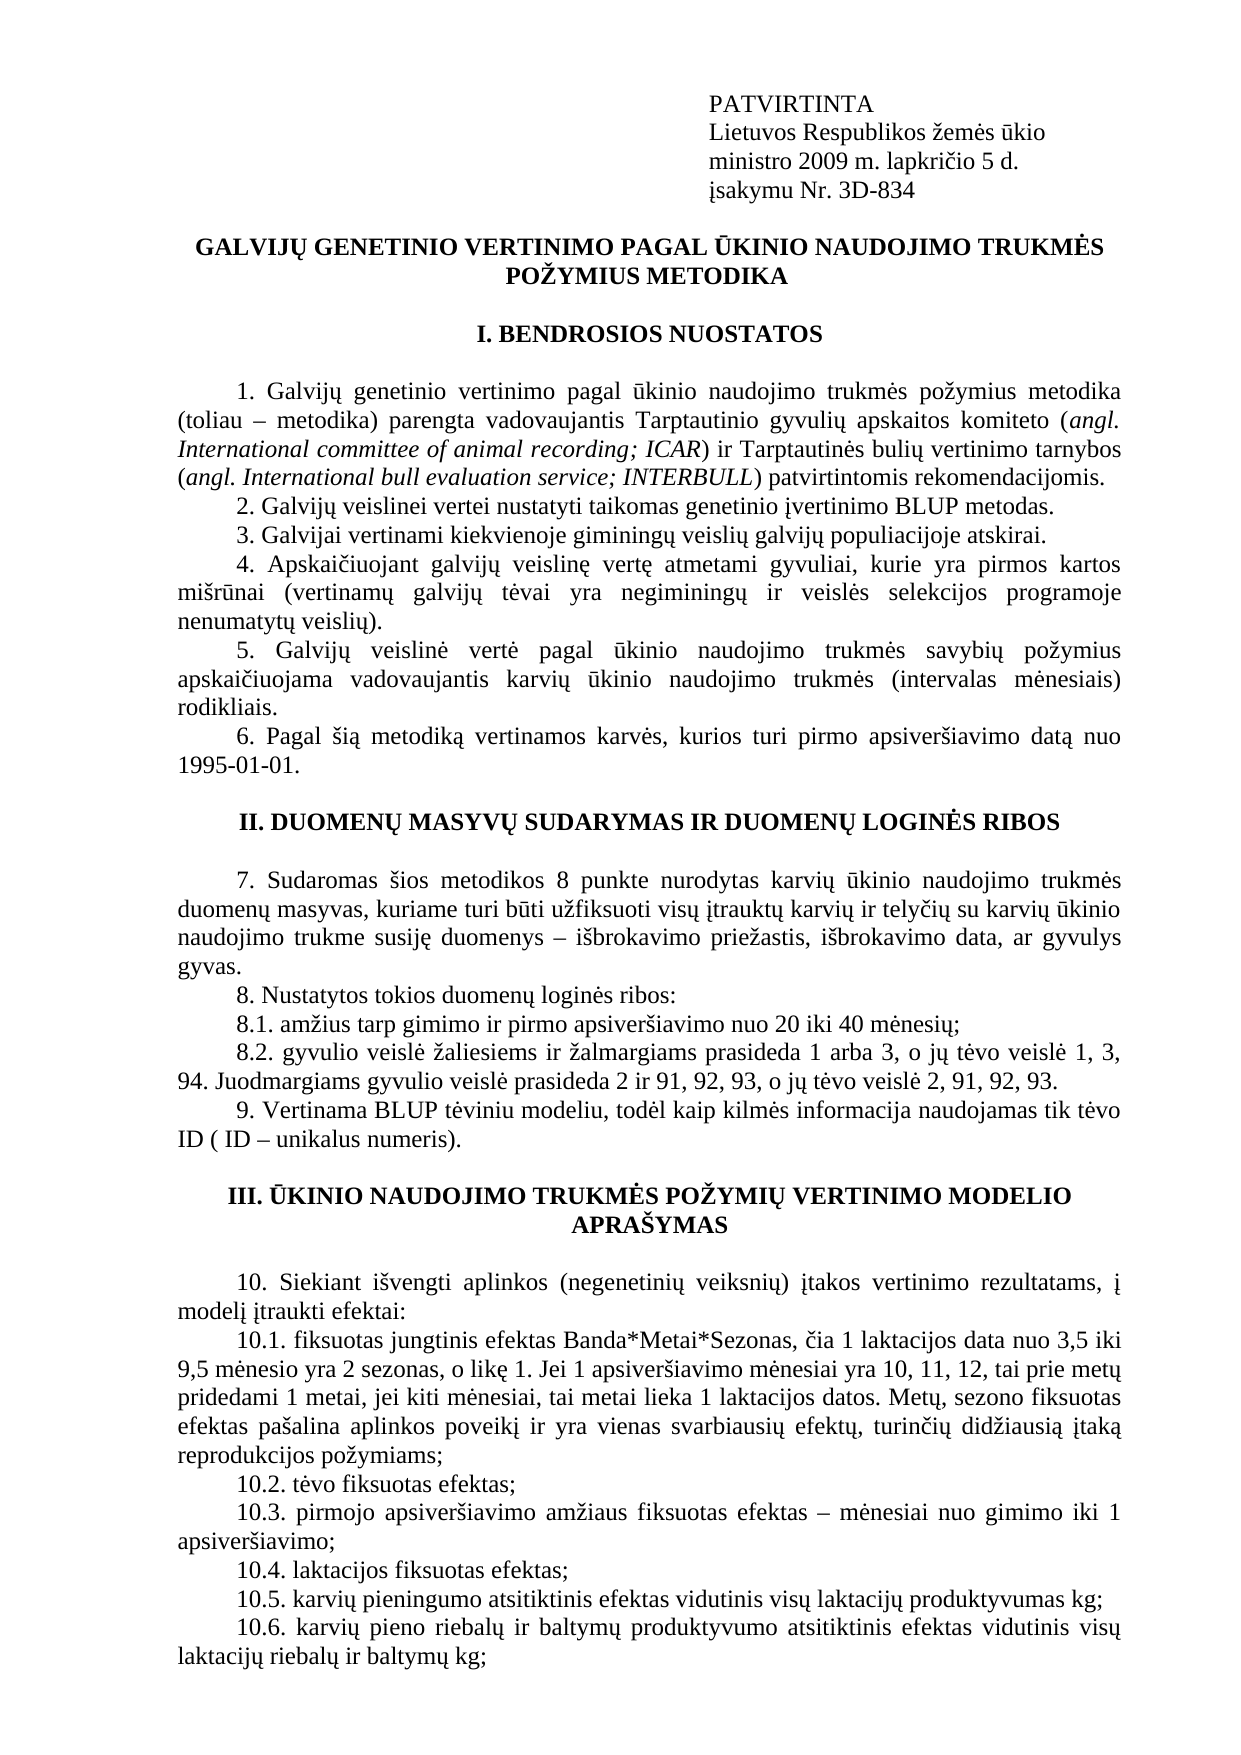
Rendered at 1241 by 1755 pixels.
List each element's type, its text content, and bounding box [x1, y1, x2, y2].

text 10.1. fiksuotas jungtinis efektas Banda*Metai*Sezonas, čia 1 laktacijos data nuo 3,5 iki 9,5 mėnesio yra 2 sezonas, o likę 1. Jei 1 apsiveršiavimo mėnesiai yra 10, 11, 12, tai prie metų pridedami 1 metai, jei kiti mėnesiai, tai metai lieka 1 laktacijos datos. Metų, sezono fiksuotas efektas pašalina aplinkos poveikį ir yra vienas svarbiausių efektų, turinčių didžiausią įtaką reprodukcijos požymiams; [177, 1325, 1122, 1469]
text GALVIJŲ GENETINIO VERTINIMO PAGAL ŪKINIO NAUDOJIMO TRUKMĖS POŽYMIUS METODIKA [177, 232, 1122, 290]
text 4. Apskaičiuojant galvijų veislinę vertę atmetami gyvuliai, kurie yra pirmos kartos mišrūnai (vertinamų galvijų tėvai yra negiminingų ir veislės selekcijos programoje nenumatytų veislių). [177, 549, 1122, 635]
text 8.2. gyvulio veislė žaliesiems ir žalmargiams prasideda 1 arba 3, o jų tėvo veislė 1, 3, 94. Juodmargiams gyvulio veislė prasideda 2 ir 91, 92, 93, o jų tėvo veislė 2, 91, 92, 93. [177, 1037, 1122, 1095]
text 7. Sudaromas šios metodikos 8 punkte nurodytas karvių ūkinio naudojimo trukmės duomenų masyvas, kuriame turi būti užfiksuoti visų įtrauktų karvių ir telyčių su karvių ūkinio naudojimo trukme susiję duomenys – išbrokavimo priežastis, išbrokavimo data, ar gyvulys gyvas. [177, 865, 1122, 980]
text 9. Vertinama BLUP tėviniu modeliu, todėl kaip kilmės informacija naudojamas tik tėvo ID ( ID – unikalus numeris). [177, 1095, 1122, 1152]
text 10.2. tėvo fiksuotas efektas; [177, 1469, 1122, 1497]
text 1. Galvijų genetinio vertinimo pagal ūkinio naudojimo trukmės požymius metodika (toliau – metodika) parengta vadovaujantis Tarptautinio gyvulių apskaitos komiteto (angl. International committee of animal recording; ICAR) ir Tarptautinės bulių vertinimo tarnybos (angl. International bull evaluation service; INTERBULL) patvirtintomis rekomendacijomis. [177, 376, 1122, 491]
text 10. Siekiant išvengti aplinkos (negenetinių veiksnių) įtakos vertinimo rezultatams, į modelį įtraukti efektai: [177, 1267, 1122, 1325]
text 5. Galvijų veislinė vertė pagal ūkinio naudojimo trukmės savybių požymius apskaičiuojama vadovaujantis karvių ūkinio naudojimo trukmės (intervalas mėnesiais) rodikliais. [177, 635, 1122, 721]
text Lietuvos Respublikos žemės ūkio [177, 117, 1122, 146]
text 8. Nustatytos tokios duomenų loginės ribos: [177, 980, 1122, 1009]
text PATVIRTINTA [709, 89, 1122, 117]
text ministro 2009 m. lapkričio 5 d. [177, 146, 1122, 175]
text 6. Pagal šią metodiką vertinamos karvės, kurios turi pirmo apsiveršiavimo datą nuo 1995-01-01. [177, 721, 1122, 779]
text I. BENDROSIOS NUOSTATOS [177, 319, 1122, 347]
text II. DUOMENŲ MASYVŲ SUDARYMAS IR DUOMENŲ LOGINĖS RIBOS [177, 807, 1122, 836]
text 10.6. karvių pieno riebalų ir baltymų produktyvumo atsitiktinis efektas vidutinis visų laktacijų riebalų ir baltymų kg; [177, 1612, 1122, 1670]
text 3. Galvijai vertinami kiekvienoje giminingų veislių galvijų populiacijoje atskirai. [177, 520, 1122, 549]
text įsakymu Nr. 3D-834 [177, 175, 1122, 204]
text 10.4. laktacijos fiksuotas efektas; [177, 1555, 1122, 1584]
text III. ŪKINIO NAUDOJIMO TRUKMĖS POŽYMIŲ VERTINIMO MODELIO APRAŠYMAS [177, 1181, 1122, 1239]
text 2. Galvijų veislinei vertei nustatyti taikomas genetinio įvertinimo BLUP metodas. [177, 491, 1122, 520]
text 8.1. amžius tarp gimimo ir pirmo apsiveršiavimo nuo 20 iki 40 mėnesių; [177, 1009, 1122, 1037]
text 10.5. karvių pieningumo atsitiktinis efektas vidutinis visų laktacijų produktyvumas kg; [177, 1584, 1122, 1612]
text 10.3. pirmojo apsiveršiavimo amžiaus fiksuotas efektas – mėnesiai nuo gimimo iki 1 apsiveršiavimo; [177, 1497, 1122, 1555]
